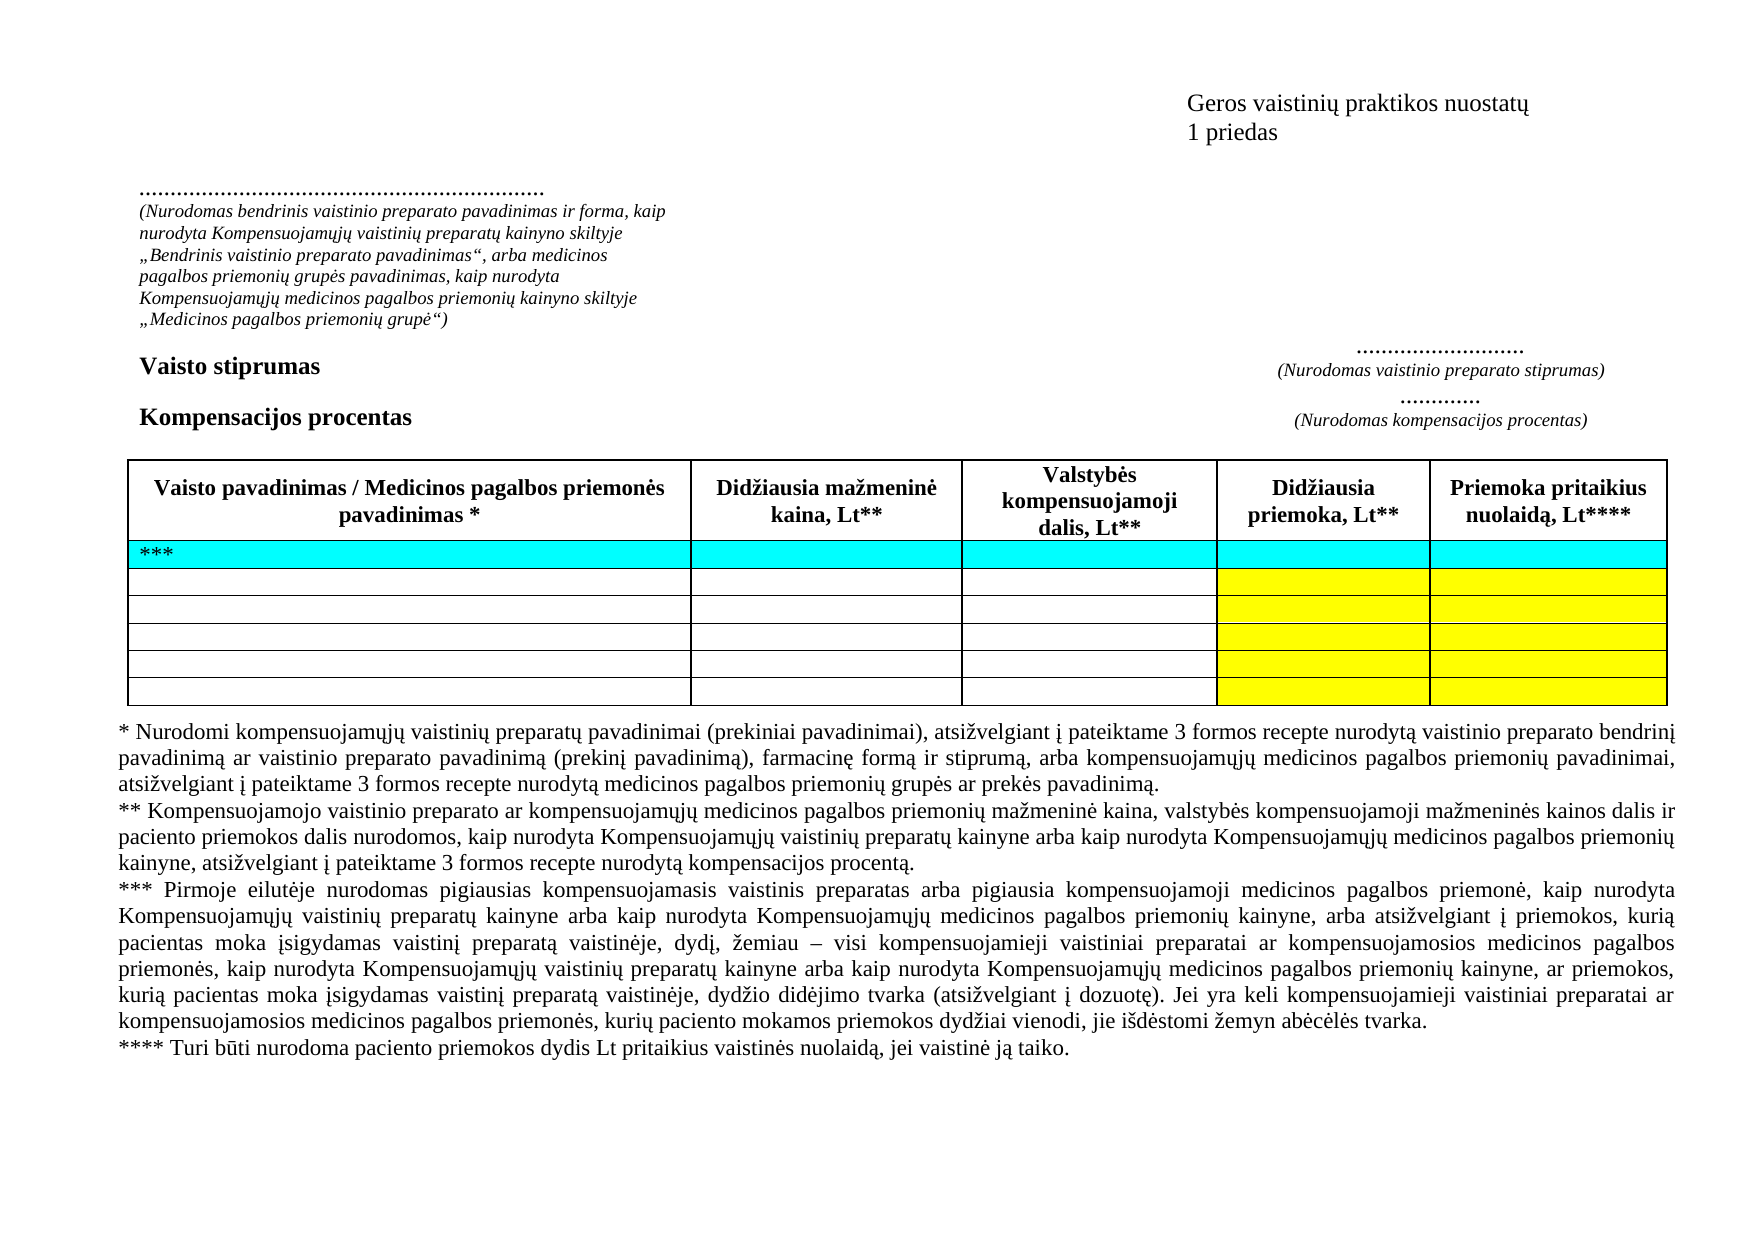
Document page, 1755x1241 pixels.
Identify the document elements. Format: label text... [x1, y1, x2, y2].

table_cell [963, 678, 1216, 705]
text ** Kompensuojamojo vaistinio preparato ar kompensuojamųjų medicinos pagalbos priemonių mažmeninė kaina, valstybės kompensuojamoji mažmeninės kainos dalis ir paciento priemokos dalis nurodomos, kaip nurodyta Kompensuojamųjų vaistinių preparatų kainyne arba kaip nurodyta Kompensuojamųjų medicinos pagalbos priemonių kainyne, atsižvelgiant į pateiktame 3 formos recepte nurodytą kompensacijos procentą. [118, 797, 1677, 876]
table_cell [692, 678, 961, 705]
table_cell [128, 430, 691, 459]
table_cell [129, 624, 690, 650]
text Geros vaistinių praktikos nuostatų [1187, 88, 1636, 117]
text 1 priedas [1187, 117, 1636, 145]
table_cell [129, 569, 690, 595]
table_cell [963, 541, 1216, 568]
table_cell ............. (Nurodomas kompensacijos procentas) [1217, 380, 1667, 430]
table_cell [1217, 430, 1667, 459]
table_cell [1218, 541, 1429, 568]
table_cell [691, 330, 1217, 380]
table_cell Didžiausia mažmeninė kaina, Lt** [692, 461, 961, 540]
table_cell [692, 624, 961, 650]
table_cell [1431, 678, 1666, 705]
table_cell [1431, 541, 1666, 568]
table_cell [692, 541, 961, 568]
table_header [1217, 172, 1667, 330]
table_cell Vaisto stiprumas [128, 330, 691, 380]
table_cell [129, 596, 690, 622]
table_cell [962, 430, 1217, 459]
table_cell [1218, 624, 1429, 650]
table_cell [691, 430, 962, 459]
table_cell [1218, 678, 1429, 705]
table_header [691, 172, 1217, 330]
table_cell [1431, 651, 1666, 677]
table_cell Kompensacijos procentas [128, 380, 691, 430]
table_cell [692, 596, 961, 622]
table_cell [963, 651, 1216, 677]
text *** Pirmoje eilutėje nurodomas pigiausias kompensuojamasis vaistinis preparatas arba pigiausia kompensuojamoji medicinos pagalbos priemonė, kaip nurodyta Kompensuojamųjų vaistinių preparatų kainyne arba kaip nurodyta Kompensuojamųjų medicinos pagalbos priemonių kainyne, arba atsižvelgiant į priemokos, kurią pacientas moka įsigydamas vaistinį preparatą vaistinėje, dydį, žemiau – visi kompensuojamieji vaistiniai preparatai ar kompensuojamosios medicinos pagalbos priemonės, kaip nurodyta Kompensuojamųjų vaistinių preparatų kainyne arba kaip nurodyta Kompensuojamųjų medicinos pagalbos priemonių kainyne, ar priemokos, kurią pacientas moka įsigydamas vaistinį preparatą vaistinėje, dydžio didėjimo tvarka (atsižvelgiant į dozuotę). Jei yra keli kompensuojamieji vaistiniai preparatai ar kompensuojamosios medicinos pagalbos priemonės, kurių paciento mokamos priemokos dydžiai vienodi, jie išdėstomi žemyn abėcėlės tvarka. [118, 876, 1677, 1034]
table_cell [1218, 569, 1429, 595]
table_cell [963, 624, 1216, 650]
table_cell [691, 380, 1217, 430]
table_cell Didžiausia priemoka, Lt** [1218, 461, 1429, 540]
table_cell [1218, 651, 1429, 677]
table_cell [692, 569, 961, 595]
table_cell ........................... (Nurodomas vaistinio preparato stiprumas) [1217, 330, 1667, 380]
text * Nurodomi kompensuojamųjų vaistinių preparatų pavadinimai (prekiniai pavadinimai), atsižvelgiant į pateiktame 3 formos recepte nurodytą vaistinio preparato bendrinį pavadinimą ar vaistinio preparato pavadinimą (prekinį pavadinimą), farmacinę formą ir stiprumą, arba kompensuojamųjų medicinos pagalbos priemonių pavadinimai, atsižvelgiant į pateiktame 3 formos recepte nurodytą medicinos pagalbos priemonių grupės ar prekės pavadinimą. [118, 718, 1677, 797]
table_cell [692, 651, 961, 677]
table_cell Valstybės kompensuojamoji dalis, Lt** [963, 461, 1216, 540]
table_header ................................................................. (Nurodomas bendrinis vaistinio preparato pavadinimas ir forma, kaip nurodyta Kompensuojamųjų vaistinių preparatų kainyno skiltyje „Bendrinis vaistinio preparato pavadinimas“, arba medicinos pagalbos priemonių grupės pavadinimas, kaip nurodyta Kompensuojamųjų medicinos pagalbos priemonių kainyno skiltyje „Medicinos pagalbos priemonių grupė“) [128, 172, 691, 330]
table_cell [1431, 624, 1666, 650]
table_cell [1218, 596, 1429, 622]
table_cell [129, 651, 690, 677]
table_cell Vaisto pavadinimas / Medicinos pagalbos priemonės pavadinimas * [129, 461, 690, 540]
table_cell Priemoka pritaikius nuolaidą, Lt**** [1431, 461, 1666, 540]
table_cell [1431, 569, 1666, 595]
table_cell [1431, 596, 1666, 622]
text **** Turi būti nurodoma paciento priemokos dydis Lt pritaikius vaistinės nuolaidą, jei vaistinė ją taiko. [118, 1034, 1677, 1060]
table_cell [963, 596, 1216, 622]
table_cell [129, 678, 690, 705]
table_cell [963, 569, 1216, 595]
table_cell *** [129, 541, 690, 568]
